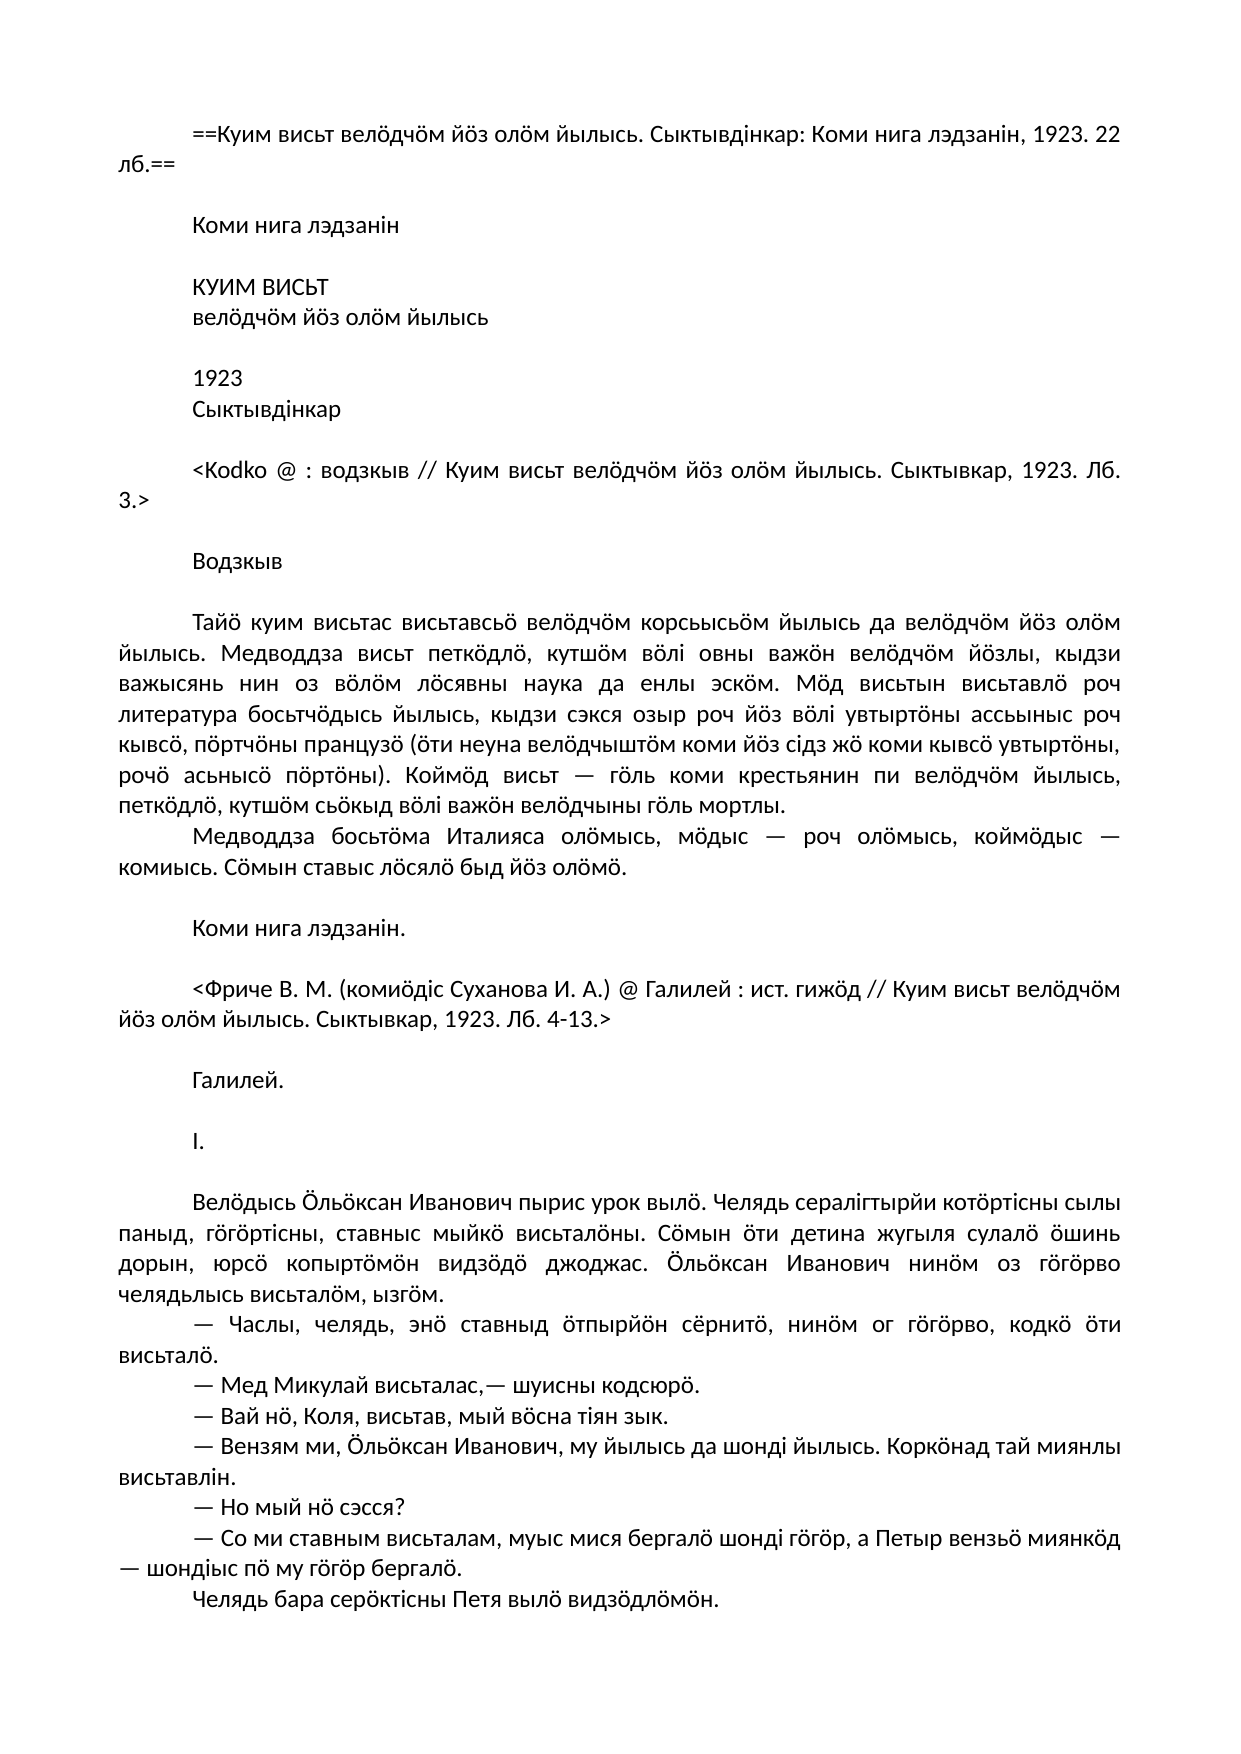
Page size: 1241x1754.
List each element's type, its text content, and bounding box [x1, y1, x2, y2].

text велӧдчӧм йӧз олӧм йылысь [118, 301, 1122, 332]
text — Мед Микулай висьталас,— шуисны кодсюрӧ. [118, 1369, 1122, 1400]
text Сыктывдінкар [118, 393, 1122, 423]
text — Вензям ми, Ӧльӧксан Иванович, му йылысь да шонді йылысь. Коркӧнад тай миянлы висьтавлін. [118, 1431, 1122, 1492]
text Коми нига лэдзанін. [118, 912, 1122, 942]
text — Но мый нӧ сэсся? [118, 1492, 1122, 1522]
text — Со ми ставным висьталам, муыс мися бергалӧ шонді гӧгӧр, а Петыр вензьӧ миянкӧд — шондіыс пӧ му гӧгӧр бергалӧ. [118, 1522, 1122, 1583]
text Медводдза босьтӧма Италияса олӧмысь, мӧдыс — роч олӧмысь, коймӧдыс — комиысь. Сӧмын ставыс лӧсялӧ быд йӧз олӧмӧ. [118, 820, 1122, 881]
text Челядь бара серӧктісны Петя вылӧ видзӧдлӧмӧн. [118, 1583, 1122, 1614]
text Тайӧ куим висьтас висьтавсьӧ велӧдчӧм корсьысьӧм йылысь да велӧдчӧм йӧз олӧм йылысь. Медводдза висьт петкӧдлӧ, кутшӧм вӧлі овны важӧн велӧдчӧм йӧзлы, кыдзи важысянь нин оз вӧлӧм лӧсявны наука да енлы эскӧм. Мӧд висьтын висьтавлӧ роч литература босьтчӧдысь йылысь, кыдзи сэкся озыр роч йӧз вӧлі увтыртӧны ассьыныс роч кывсӧ, пӧртчӧны пранцузӧ (ӧти неуна велӧдчыштӧм коми йӧз сідз жӧ коми кывсӧ увтыртӧны, рочӧ асьнысӧ пӧртӧны). Коймӧд висьт — гӧль коми крестьянин пи велӧдчӧм йылысь, петкӧдлӧ, кутшӧм сьӧкыд вӧлі важӧн велӧдчыны гӧль мортлы. [118, 606, 1122, 820]
text Галилей. [118, 1064, 1122, 1095]
text — Часлы, челядь, энӧ ставныд ӧтпырйӧн сёрнитӧ, нинӧм ог гӧгӧрво, кодкӧ ӧти висьталӧ. [118, 1308, 1122, 1369]
text КУИМ ВИСЬТ [118, 271, 1122, 301]
text <Фриче В. М. (комиӧдіс Суханова И. А.) @ Галилей : ист. гижӧд // Куим висьт велӧдчӧм йӧз олӧм йылысь. Сыктывкар, 1923. Лб. 4-13.> [118, 973, 1122, 1034]
text — Вай нӧ, Коля, висьтав, мый вӧсна тіян зык. [118, 1400, 1122, 1431]
text <Kodko @ : водзкыв // Куим висьт велӧдчӧм йӧз олӧм йылысь. Сыктывкар, 1923. Лб. 3.> [118, 454, 1122, 515]
text 1923 [118, 362, 1122, 393]
text Коми нига лэдзанін [118, 210, 1122, 240]
text І. [118, 1125, 1122, 1156]
text Водзкыв [118, 545, 1122, 576]
text Велӧдысь Ӧльӧксан Иванович пырис урок вылӧ. Челядь сералігтырйи котӧртісны сылы паныд, гӧгӧртісны, ставныс мыйкӧ висьталӧны. Сӧмын ӧти детина жугыля сулалӧ ӧшинь дорын, юрсӧ копыртӧмӧн видзӧдӧ джоджас. Ӧльӧксан Иванович нинӧм оз гӧгӧрво челядьлысь висьталӧм, ызгӧм. [118, 1186, 1122, 1308]
text ==Куим висьт велӧдчӧм йӧз олӧм йылысь. Сыктывдінкар: Коми нига лэдзанін, 1923. 22 лб.== [118, 118, 1122, 179]
